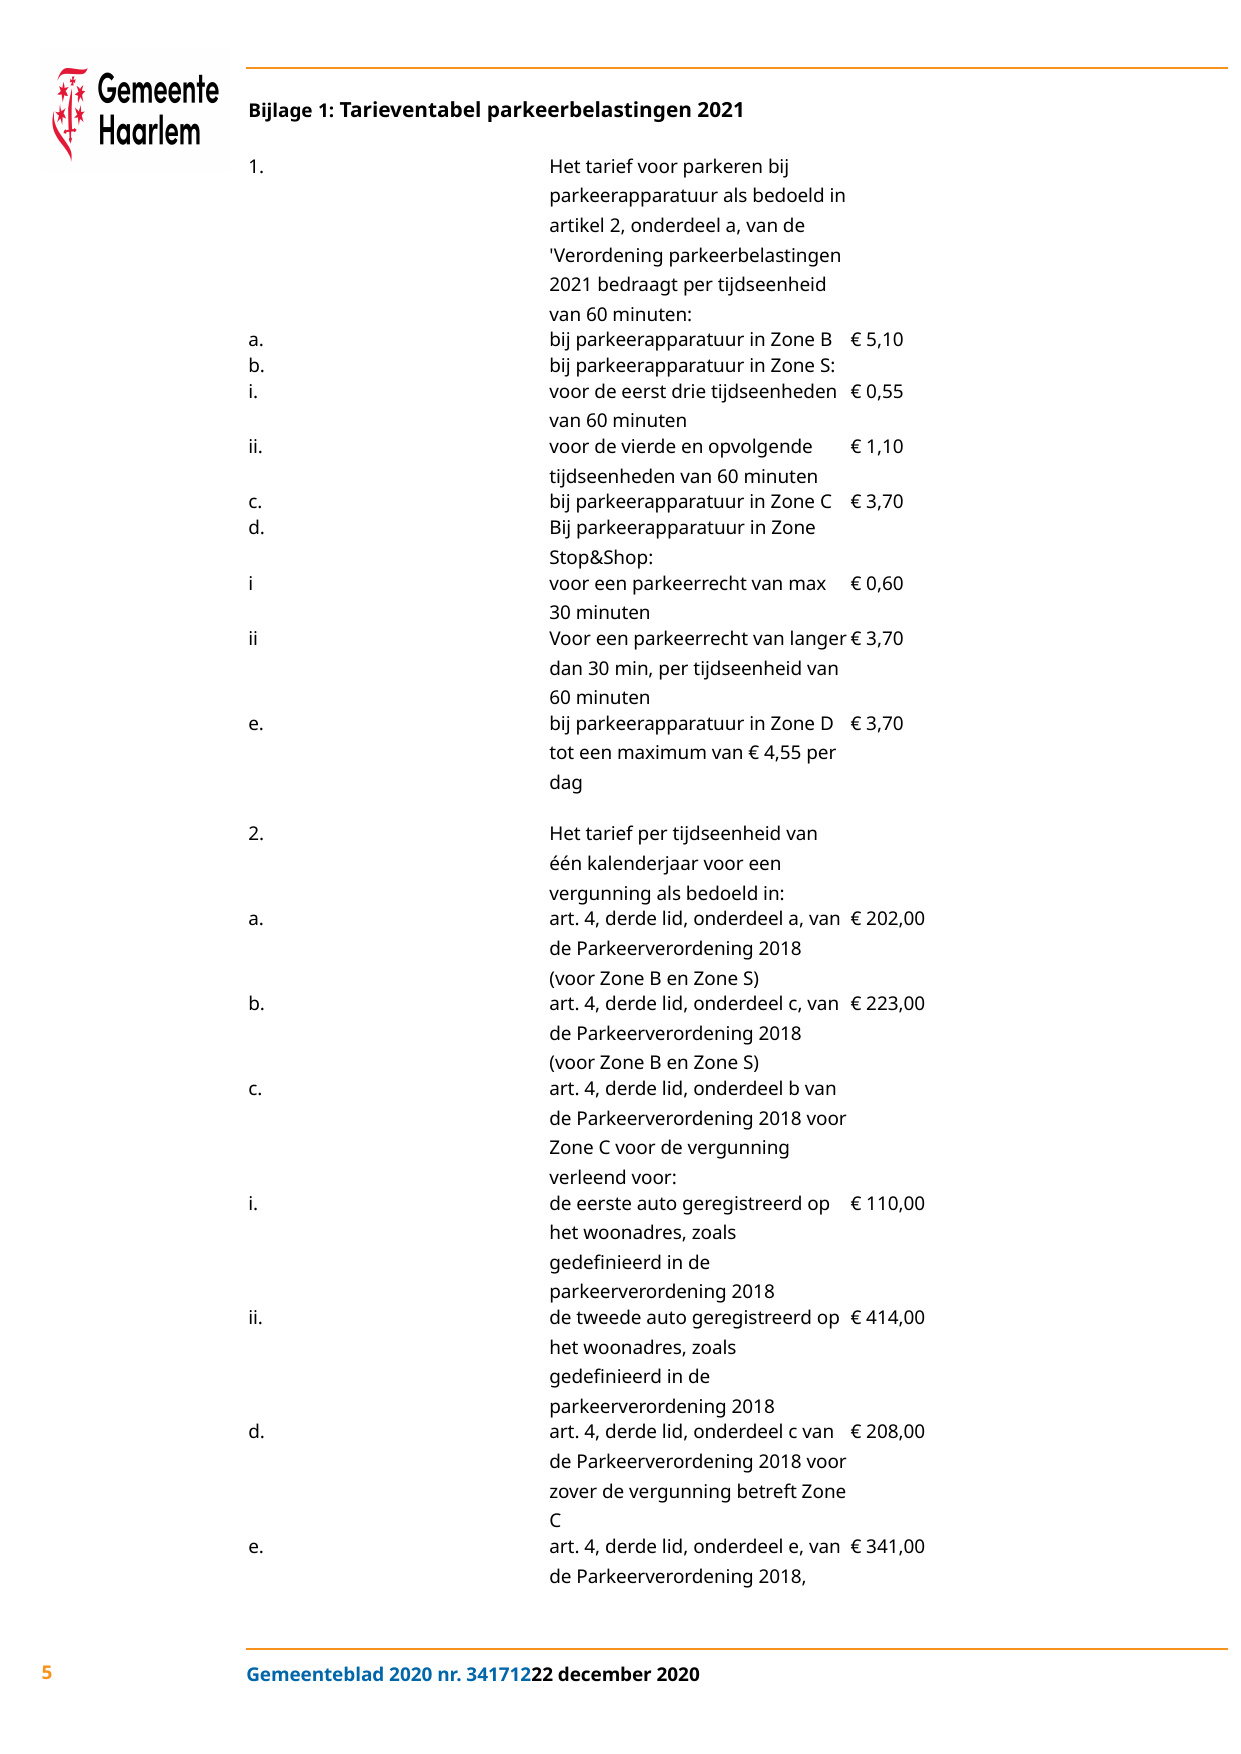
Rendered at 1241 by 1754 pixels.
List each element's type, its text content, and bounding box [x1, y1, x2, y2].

table_cell c. [248, 1075, 549, 1190]
table_cell € 110,00 [850, 1190, 1152, 1304]
table_cell 2. [248, 821, 549, 906]
table_cell e. [248, 710, 549, 795]
table_cell € 3,70 [850, 625, 1152, 710]
table_cell [850, 1075, 1152, 1190]
table_cell voor de vierde en opvolgende tijdseenheden van 60 minuten [549, 434, 850, 489]
table_cell € 3,70 [850, 710, 1152, 795]
table_cell ii [248, 625, 549, 710]
table_cell bij parkeerapparatuur in Zone C [549, 489, 850, 514]
table_cell [850, 515, 1152, 570]
table_cell a. [248, 906, 549, 990]
table_cell i. [248, 378, 549, 433]
table_cell voor de eerst drie tijdseenheden van 60 minuten [549, 378, 850, 433]
table_cell i. [248, 1190, 549, 1304]
table_cell bij parkeerapparatuur in Zone S: [549, 353, 850, 378]
table_cell € 0,55 [850, 378, 1152, 433]
table_cell bij parkeerapparatuur in Zone D tot een maximum van € 4,55 per dag [549, 710, 850, 795]
table_cell € 3,70 [850, 489, 1152, 514]
text Bijlage 1: Tarieventabel parkeerbelastingen 2021 [248, 95, 1152, 123]
table_cell b. [248, 353, 549, 378]
table_cell [850, 795, 1152, 821]
table_cell a. [248, 327, 549, 352]
table_cell art. 4, derde lid, onderdeel a, van de Parkeerverordening 2018 (voor Zone B en Zone S) [549, 906, 850, 990]
table_cell [248, 795, 549, 821]
table_cell [549, 795, 850, 821]
table_cell Voor een parkeerrecht van langer dan 30 min, per tijdseenheid van 60 minuten [549, 625, 850, 710]
table_cell c. [248, 489, 549, 514]
table_cell d. [248, 515, 549, 570]
table_cell art. 4, derde lid, onderdeel b van de Parkeerverordening 2018 voor Zone C voor de vergunning verleend voor: [549, 1075, 850, 1190]
table_cell de tweede auto geregistreerd op het woonadres, zoals gedefinieerd in de parkeerverordening 2018 [549, 1304, 850, 1419]
table_cell € 414,00 [850, 1304, 1152, 1419]
table_cell € 202,00 [850, 906, 1152, 990]
table_cell e. [248, 1533, 549, 1588]
table_cell art. 4, derde lid, onderdeel c van de Parkeerverordening 2018 voor zover de vergunning betreft Zone C [549, 1419, 850, 1533]
table_cell bij parkeerapparatuur in Zone B [549, 327, 850, 352]
table_cell ii. [248, 434, 549, 489]
table_cell d. [248, 1419, 549, 1533]
picture [41, 47, 231, 172]
table_cell Bij parkeerapparatuur in Zone Stop&Shop: [549, 515, 850, 570]
table_cell € 223,00 [850, 990, 1152, 1075]
table_cell Het tarief per tijdseenheid van één kalenderjaar voor een vergunning als bedoeld in: [549, 821, 850, 906]
table_cell i [248, 570, 549, 625]
table_cell ii. [248, 1304, 549, 1419]
table_cell € 1,10 [850, 434, 1152, 489]
table_cell de eerste auto geregistreerd op het woonadres, zoals gedefinieerd in de parkeerverordening 2018 [549, 1190, 850, 1304]
table_cell b. [248, 990, 549, 1075]
table_cell [850, 353, 1152, 378]
table_header 1. [248, 153, 549, 327]
table_header Het tarief voor parkeren bij parkeerapparatuur als bedoeld in artikel 2, onderdeel a, van de 'Verordening parkeerbelastingen 2021 bedraagt per tijdseenheid van 60 minuten: [549, 153, 850, 327]
table_cell voor een parkeerrecht van max 30 minuten [549, 570, 850, 625]
table_cell € 0,60 [850, 570, 1152, 625]
table_cell € 341,00 [850, 1533, 1152, 1588]
table_cell art. 4, derde lid, onderdeel e, van de Parkeerverordening 2018, [549, 1533, 850, 1588]
table_cell art. 4, derde lid, onderdeel c, van de Parkeerverordening 2018 (voor Zone B en Zone S) [549, 990, 850, 1075]
table_cell [850, 821, 1152, 906]
table_cell € 5,10 [850, 327, 1152, 352]
table_header [850, 153, 1152, 327]
table_cell € 208,00 [850, 1419, 1152, 1533]
